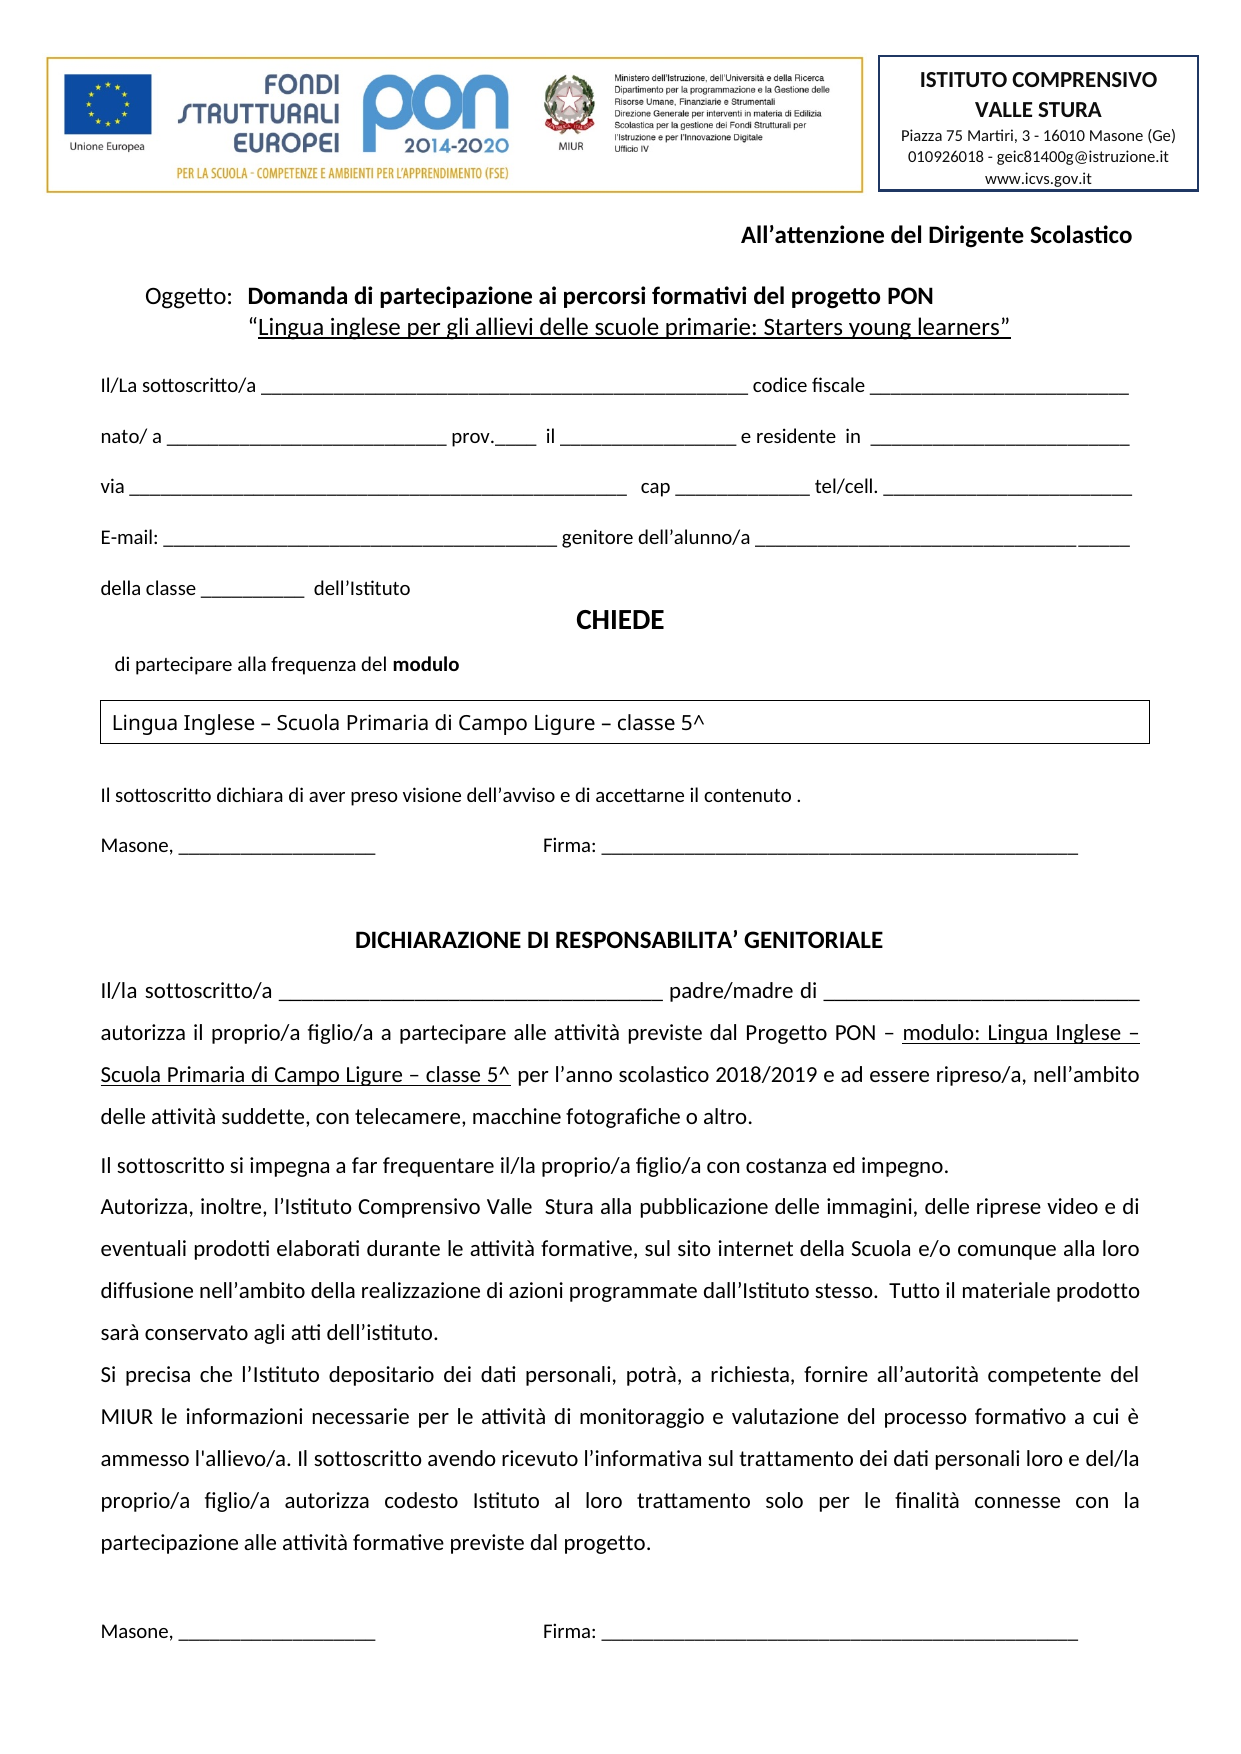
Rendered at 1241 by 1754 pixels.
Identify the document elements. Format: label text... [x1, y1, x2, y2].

text E-mail: ______________________________________ genitore dell’alunno/a _______________________________­­­­­_____ [100, 524, 1140, 550]
text DICHIARAZIONE DI RESPONSABILITA’ GENITORIALE [112, 924, 1132, 955]
text Il sottoscritto dichiara di aver preso visione dell’avviso e di accettarne il contenuto . [100, 782, 1140, 807]
text Il/la sottoscritto/a __________________________________ padre/madre di ____________________________ autorizza il proprio/a figlio/a a partecipare alle attività previste dal Progetto PON – modulo: Lingua Inglese – Scuola Primaria di Campo Ligure – classe 5^ per l’anno scolastico 2018/2019 e ad essere ripreso/a, nell’ambito delle attività suddette, con telecamere, macchine fotografiche o altro. [100, 977, 1140, 1131]
text Oggetto: Domanda di partecipazione ai percorsi formativi del progetto PON “Lingua inglese per gli allievi delle scuole primarie: Starters young learners” [145, 280, 1140, 341]
text Masone, ___________________ Firma: ______________________________________________ [100, 832, 1140, 858]
text Masone, ___________________ Firma: ______________________________________________ [100, 1617, 1140, 1643]
text CHIEDE [100, 608, 1140, 634]
text Autorizza, inoltre, l’Istituto Comprensivo Valle Stura alla pubblicazione delle immagini, delle riprese video e di eventuali prodotti elaborati durante le attività formative, sul sito internet della Scuola e/o comunque alla loro diffusione nell’ambito della realizzazione di azioni programmate dall’Istituto stesso. Tutto il materiale prodotto sarà conservato agli atti dell’istituto. [100, 1192, 1140, 1346]
text di partecipare alla frequenza del modulo [100, 651, 1140, 676]
text All’attenzione del Dirigente Scolastico [100, 219, 1133, 250]
table_header Lingua Inglese – Scuola Primaria di Campo Ligure – classe 5^ [101, 701, 1149, 742]
text Il/La sottoscritto/a _______________________________________________ codice fiscale _________________________ [100, 372, 1140, 397]
picture [42, 53, 867, 196]
text Si precisa che l’Istituto depositario dei dati personali, potrà, a richiesta, fornire all’autorità competente del MIUR le informazioni necessarie per le attività di monitoraggio e valutazione del processo formativo a cui è ammesso l'allievo/a. Il sottoscritto avendo ricevuto l’informativa sul trattamento dei dati personali loro e del/la proprio/a figlio/a autorizza codesto Istituto al loro trattamento solo per le finalità connesse con la partecipazione alle attività formative previste dal progetto. [100, 1360, 1140, 1556]
text Il sottoscritto si impegna a far frequentare il/la proprio/a figlio/a con costanza ed impegno. [100, 1151, 1140, 1179]
text via ________________________________________________ cap _____________ tel/cell. ________________________ [100, 474, 1140, 499]
text della classe __________ dell’Istituto [100, 575, 1140, 601]
text nato/ a ___________________________ prov.____ il _________________ e residente in _________________________ [100, 423, 1140, 448]
